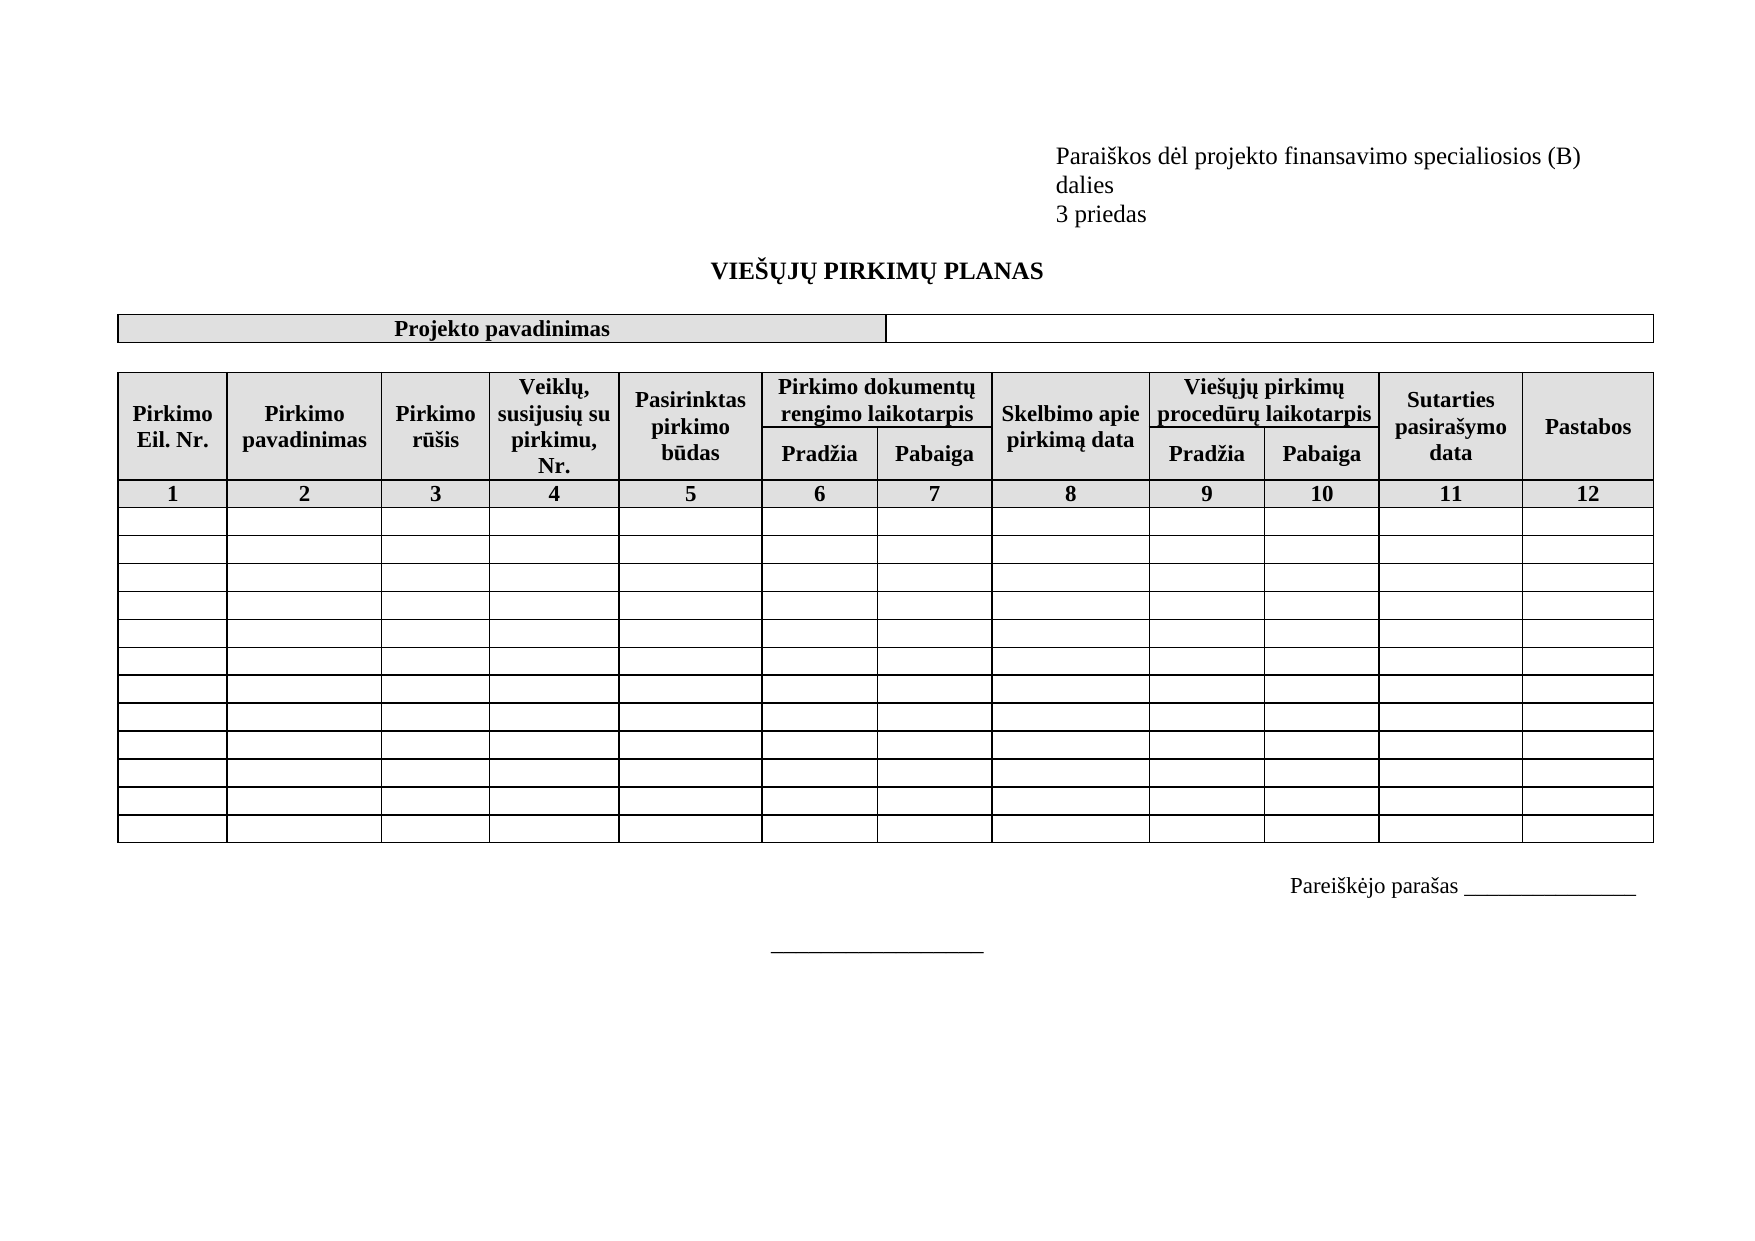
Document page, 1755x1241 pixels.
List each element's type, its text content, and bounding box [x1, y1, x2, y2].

text 3 priedas [1056, 199, 1636, 227]
table_cell [228, 508, 381, 535]
table_cell [1380, 620, 1522, 646]
table_cell [1380, 564, 1522, 591]
table_cell [119, 536, 226, 563]
table_cell [1150, 592, 1264, 618]
table_cell [1265, 508, 1378, 535]
table_cell Pradžia [763, 428, 877, 479]
table_cell [382, 564, 489, 591]
table_cell [228, 536, 381, 563]
table_cell [620, 620, 761, 646]
table_header Pastabos [1523, 373, 1653, 479]
table_header Viešųjų pirkimų procedūrų laikotarpis [1150, 373, 1378, 426]
table_cell [763, 732, 877, 758]
table_cell [1150, 760, 1264, 786]
table_cell [878, 788, 991, 814]
table_cell [1265, 676, 1378, 702]
table_cell [620, 732, 761, 758]
table_cell [382, 816, 489, 842]
table_cell [1150, 648, 1264, 674]
table_cell [620, 564, 761, 591]
table_cell [993, 648, 1149, 674]
table_cell [119, 704, 226, 730]
table_cell [993, 620, 1149, 646]
table_cell [1380, 788, 1522, 814]
table_cell [1380, 508, 1522, 535]
table_cell [1265, 816, 1378, 842]
table_cell [763, 676, 877, 702]
table_cell [1523, 788, 1653, 814]
table_cell [1380, 760, 1522, 786]
table_cell [119, 732, 226, 758]
table_cell [878, 508, 991, 535]
table_cell [119, 592, 226, 618]
table_cell [620, 648, 761, 674]
table_header Pirkimo pavadinimas [228, 373, 381, 479]
table_header Veiklų, susijusių su pirkimu, Nr. [490, 373, 618, 479]
table_cell 6 [763, 481, 877, 507]
table_cell [490, 760, 618, 786]
table_cell [228, 592, 381, 618]
table_cell 5 [620, 481, 761, 507]
table_cell [490, 704, 618, 730]
table_cell [1265, 732, 1378, 758]
table_cell [119, 508, 226, 535]
table_cell [993, 508, 1149, 535]
table_cell [382, 536, 489, 563]
table_cell [763, 536, 877, 563]
table_cell [1380, 704, 1522, 730]
table_cell [1523, 676, 1653, 702]
table_cell [228, 564, 381, 591]
table_cell [382, 620, 489, 646]
table_cell 2 [228, 481, 381, 507]
table_cell [119, 676, 226, 702]
table_cell [1523, 816, 1653, 842]
table_cell [1380, 732, 1522, 758]
text VIEŠŲJŲ PIRKIMŲ PLANAS [118, 256, 1636, 285]
table_cell [228, 676, 381, 702]
table_cell [490, 676, 618, 702]
table_cell [228, 620, 381, 646]
table_cell [763, 760, 877, 786]
table_cell [490, 592, 618, 618]
table_cell [1523, 704, 1653, 730]
table_cell [763, 816, 877, 842]
table_cell [993, 592, 1149, 618]
text Pareiškėjo parašas _______________ [118, 872, 1636, 898]
table_header Sutarties pasirašymo data [1380, 373, 1522, 479]
table_cell [382, 732, 489, 758]
table_cell [382, 648, 489, 674]
table_cell [1523, 732, 1653, 758]
table_cell [228, 648, 381, 674]
table_cell [1150, 788, 1264, 814]
table_cell [490, 816, 618, 842]
table_cell Pradžia [1150, 428, 1264, 479]
table_cell [620, 508, 761, 535]
table_cell 7 [878, 481, 991, 507]
table_cell [993, 676, 1149, 702]
table_cell [993, 536, 1149, 563]
table_cell [1150, 536, 1264, 563]
table_cell [1265, 760, 1378, 786]
table_cell [620, 592, 761, 618]
text Paraiškos dėl projekto finansavimo specialiosios (B) dalies [1056, 141, 1636, 199]
table_cell [878, 592, 991, 618]
table_cell [1150, 620, 1264, 646]
table_cell [1265, 592, 1378, 618]
table_cell 4 [490, 481, 618, 507]
table_cell [878, 816, 991, 842]
table_cell [993, 760, 1149, 786]
table_cell [763, 508, 877, 535]
table_cell [878, 732, 991, 758]
table_cell [1150, 732, 1264, 758]
table_cell [1380, 648, 1522, 674]
table_cell [1380, 676, 1522, 702]
table_cell [490, 620, 618, 646]
table_cell [119, 648, 226, 674]
table_cell [1150, 564, 1264, 591]
table_cell [382, 704, 489, 730]
table_cell [993, 816, 1149, 842]
table_cell [382, 592, 489, 618]
table_cell [1150, 704, 1264, 730]
table_cell [228, 788, 381, 814]
table_cell [878, 676, 991, 702]
table_header [887, 315, 1653, 342]
table_cell [382, 788, 489, 814]
table_cell [382, 760, 489, 786]
table_cell [1523, 508, 1653, 535]
text _________________ [118, 927, 1636, 956]
table_header Pasirinktas pirkimo būdas [620, 373, 761, 479]
table_cell [490, 732, 618, 758]
table_header Projekto pavadinimas [119, 315, 885, 342]
table_cell [620, 760, 761, 786]
table_cell [620, 704, 761, 730]
table_cell [490, 536, 618, 563]
table_cell [763, 704, 877, 730]
table_cell [763, 648, 877, 674]
table_cell 9 [1150, 481, 1264, 507]
table_cell [490, 508, 618, 535]
table_cell [119, 620, 226, 646]
table_cell [878, 704, 991, 730]
table_header Pirkimo Eil. Nr. [119, 373, 226, 479]
table_cell [993, 732, 1149, 758]
table_cell [763, 564, 877, 591]
table_cell [620, 788, 761, 814]
table_cell [228, 816, 381, 842]
table_cell [119, 816, 226, 842]
table_cell [763, 620, 877, 646]
table_cell [119, 760, 226, 786]
table_cell [382, 676, 489, 702]
table_cell [878, 564, 991, 591]
table_cell [1523, 760, 1653, 786]
table_cell [1380, 536, 1522, 563]
table_cell [1265, 620, 1378, 646]
table_cell [490, 564, 618, 591]
table_cell [993, 704, 1149, 730]
table_cell 10 [1265, 481, 1378, 507]
table_header Pirkimo rūšis [382, 373, 489, 479]
table_cell [1380, 816, 1522, 842]
table_cell [1150, 676, 1264, 702]
table_cell [1265, 704, 1378, 730]
table_cell 3 [382, 481, 489, 507]
table_cell [1150, 816, 1264, 842]
table_cell Pabaiga [878, 428, 991, 479]
table_cell [1265, 648, 1378, 674]
table_cell [763, 788, 877, 814]
table_header Pirkimo dokumentų rengimo laikotarpis [763, 373, 991, 426]
table_cell [620, 676, 761, 702]
table_cell [119, 788, 226, 814]
table_cell [763, 592, 877, 618]
table_cell Pabaiga [1265, 428, 1378, 479]
table_cell [490, 788, 618, 814]
table_cell [119, 564, 226, 591]
table_cell [490, 648, 618, 674]
table_cell [1150, 508, 1264, 535]
table_cell [878, 760, 991, 786]
table_cell [382, 508, 489, 535]
table_cell [620, 816, 761, 842]
table_cell [1523, 564, 1653, 591]
table_cell [1523, 536, 1653, 563]
table_cell 8 [993, 481, 1149, 507]
table_cell [228, 704, 381, 730]
table_cell [1523, 620, 1653, 646]
table_cell [878, 620, 991, 646]
table_cell 1 [119, 481, 226, 507]
table_cell [993, 564, 1149, 591]
table_header Skelbimo apie pirkimą data [993, 373, 1149, 479]
table_cell [993, 788, 1149, 814]
table_cell [1265, 564, 1378, 591]
table_cell [620, 536, 761, 563]
table_cell [878, 648, 991, 674]
table_cell 12 [1523, 481, 1653, 507]
table_cell [878, 536, 991, 563]
table_cell [1265, 536, 1378, 563]
table_cell [1265, 788, 1378, 814]
table_cell [228, 732, 381, 758]
table_cell 11 [1380, 481, 1522, 507]
table_cell [1523, 648, 1653, 674]
table_cell [228, 760, 381, 786]
table_cell [1523, 592, 1653, 618]
table_cell [1380, 592, 1522, 618]
